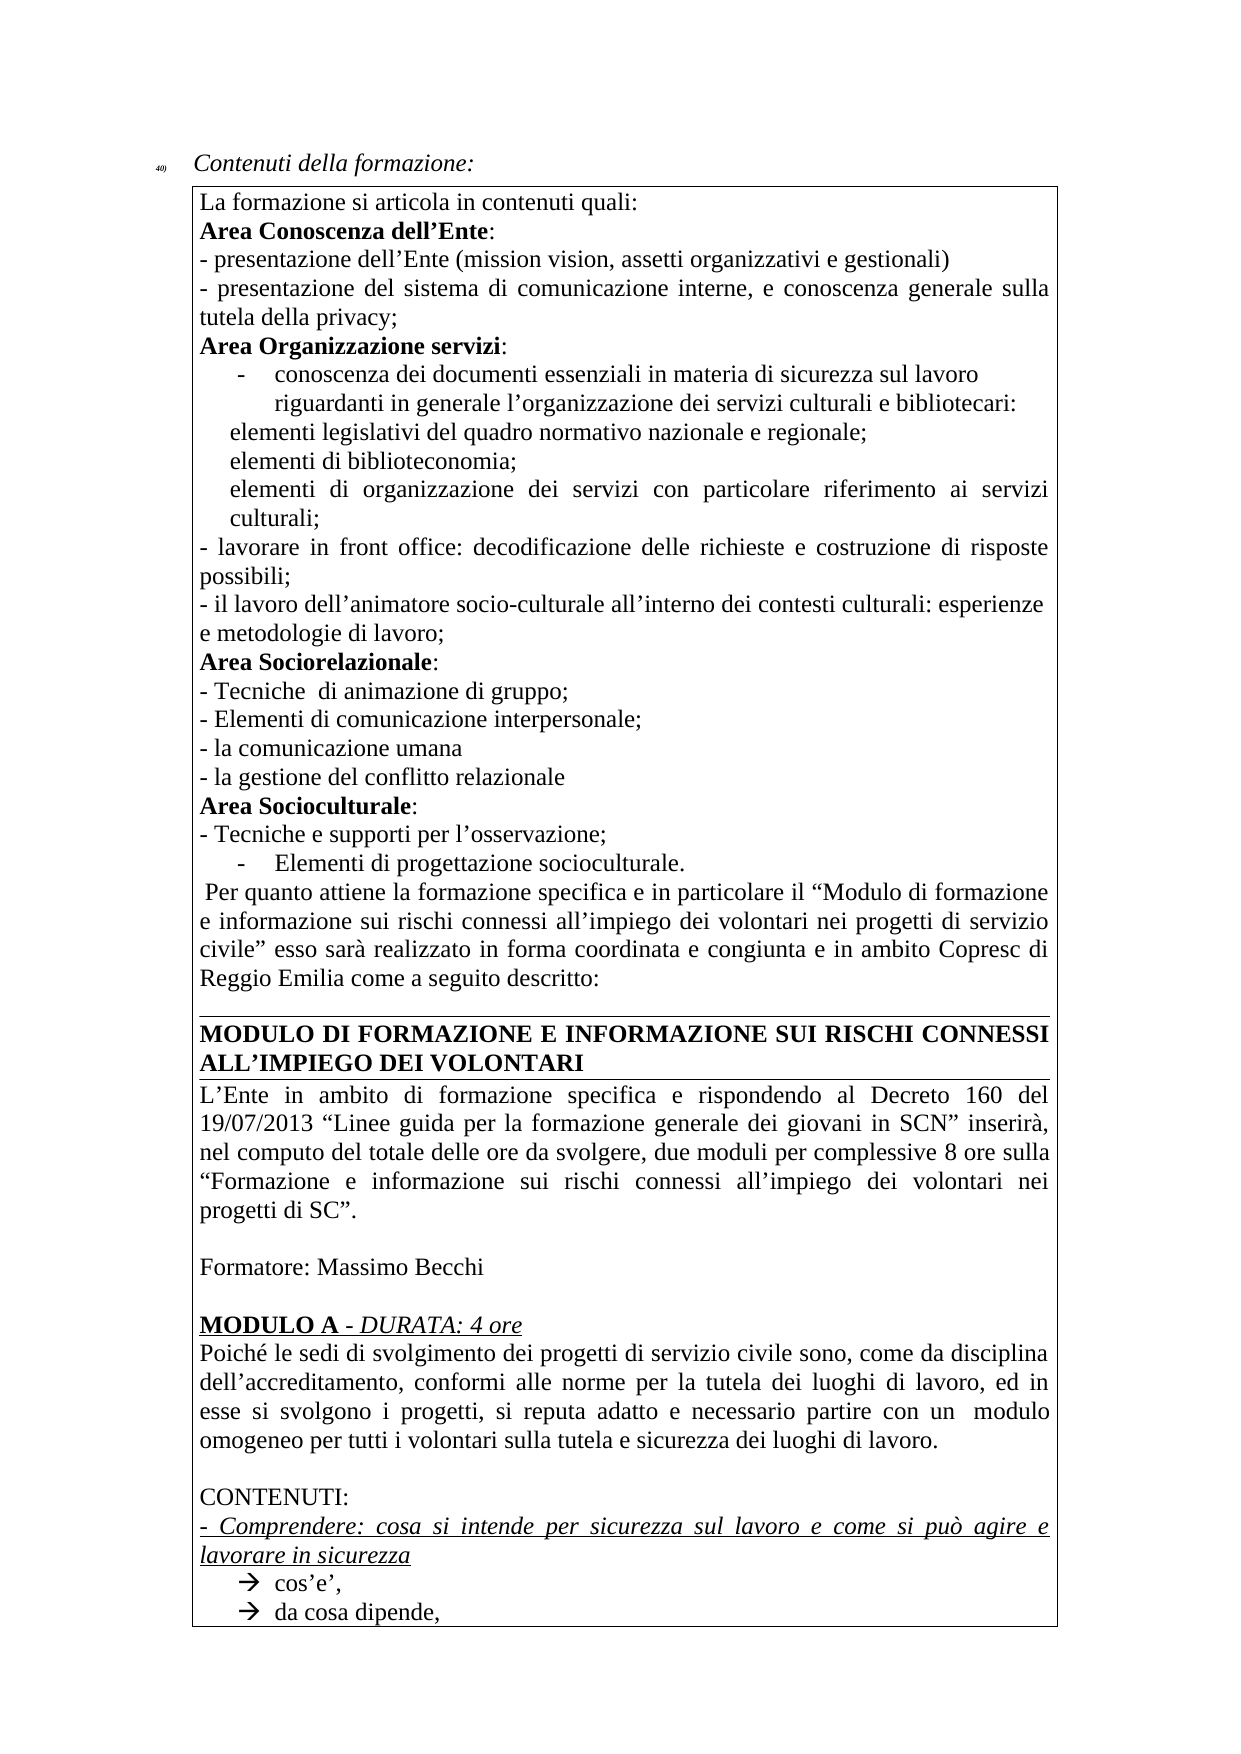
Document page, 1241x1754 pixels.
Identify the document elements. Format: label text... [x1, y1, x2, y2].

list Contenuti della formazione: [156, 148, 1063, 176]
table_header La formazione si articola in contenuti quali: Area Conoscenza dell’Ente: - presentazione dell’Ente (mission vision, assetti organizzativi e gestionali) - presentazione del sistema di comunicazione interne, e conoscenza generale sulla tutela della privacy; Area Organizzazione servizi: conoscenza dei documenti essenziali in materia di sicurezza sul lavoro riguardanti in generale l’organizzazione dei servizi culturali e bibliotecari: elementi legislativi del quadro normativo nazionale e regionale; elementi di biblioteconomia; elementi di organizzazione dei servizi con particolare riferimento ai servizi culturali; - lavorare in front office: decodificazione delle richieste e costruzione di risposte possibili; - il lavoro dell’animatore socio-culturale all’interno dei contesti culturali: esperienze e metodologie di lavoro; Area Sociorelazionale: - Tecniche di animazione di gruppo; - Elementi di comunicazione interpersonale; - la comunicazione umana - la gestione del conflitto relazionale Area Socioculturale: - Tecniche e supporti per l’osservazione; Elementi di progettazione socioculturale. Per quanto attiene la formazione specifica e in particolare il “Modulo di formazione e informazione sui rischi connessi all’impiego dei volontari nei progetti di servizio civile” esso sarà realizzato in forma coordinata e congiunta e in ambito Copresc di Reggio Emilia come a seguito descritto: MODULO DI FORMAZIONE E INFORMAZIONE SUI RISCHI CONNESSI ALL’IMPIEGO DEI VOLONTARI L’Ente in ambito di formazione specifica e rispondendo al Decreto 160 del 19/07/2013 “Linee guida per la formazione generale dei giovani in SCN” inserirà, nel computo del totale delle ore da svolgere, due moduli per complessive 8 ore sulla “Formazione e informazione sui rischi connessi all’impiego dei volontari nei progetti di SC”. Formatore: Massimo Becchi MODULO A - DURATA: 4 ore Poiché le sedi di svolgimento dei progetti di servizio civile sono, come da disciplina dell’accreditamento, conformi alle norme per la tutela dei luoghi di lavoro, ed in esse si svolgono i progetti, si reputa adatto e necessario partire con un modulo omogeneo per tutti i volontari sulla tutela e sicurezza dei luoghi di lavoro. CONTENUTI: - Comprendere: cosa si intende per sicurezza sul lavoro e come si può agire e lavorare in sicurezza cos’e’, da cosa dipende, come può essere garantita, come si può lavorare in sicurezza - Conoscere: caratteristiche dei vari rischi presenti sul luogo di lavoro e le relative misure di prevenzione e protezione concetti di base (pericolo, rischio, sicurezza, possibili danni per le persone e misure di tutela valutazione dei rischi e gestione della sicurezza) fattori di rischio sostanze pericolose dispositivi di protezione segnaletica di sicurezza riferimenti comportamentali gestione delle emergenze - Normative: quadro della normativa in materia di sicurezza codice penale codice civile costituzione statuto dei lavoratori normativa costituzionale D.L. n. 626/1994 D.L. n. 81/2008 (ed testo unico) e successive aggiunte e modifiche Il modulo sarà erogato attraverso una lezione frontale e con l’uso di tecniche non formali. MODULO B - DURATA: 4 ore : Nell’ambito delle attività svolte dai volontari, si approfondiranno le informazioni sui rischi specifici esistenti negli ambienti di frequentazione, per i settori e le aree di intervento del progetto. CONTENUTI: Patrimonio artistico e culturale fattori di rischio connessi ad attività di cura e conservazione di biblioteche, archivi, musei e collezioni fattori di rischio connessi ad attività di valorizzazione di centri storici e culture locali Focus sui contatti con l’utenza modalità di comportamento e prevenzione in tali situazioni gestione delle situazioni di emergenza sostanze pericolose ed uso di precauzioni e dei dispositivi di protezione segnaletica di sicurezza e riferimenti comportamentali normativa di riferimento Educazione e promozione culturale fattori di rischio connessi ad attività di aggregazione ed animazione sociale e culturale verso minori, giovani, adulti, anziani, italiani e stranieri, con e senza disabilità fattori di rischio connessi ad attività di educazione, informazione, formazione, tutoraggio, valorizzazione di centri storici e culture locali fattori di rischio connessi ad attività sportive ludico-motorie pro inclusione, attività artistiche ed interculturali (teatro, musica, cinema, arti visive…) modalità di comportamento e prevenzione in tali situazioni Focus sui contatti con l’utenze e servizi alla persona modalità di comportamento e prevenzione in tali situazioni gestione delle situazioni di emergenza sostanze pericolose ed uso di precauzioni e dei dispositivi di protezione segnaletica di sicurezza e riferimenti comportamentali normativa di riferimento Per il servizio in sede Verranno approfonditi i contenuti relativi alle tipologie di rischio possibili nei luoghi in cui i volontari si troveranno ad utilizzare le normali dotazioni (vedi in particolare box 25) presenti nelle sedi di progetto (rispondenti al DL 81 ed alla Circ 23/09/2013), quali uffici, aule di formazione, strutture congressuali, ecc.. Per il servizio fuori sede (outdoor) Verranno approfonditi i contenuti relativi alle tipologie di rischio possibili nei luoghi aperti (piazze, giardini, aree attrezzate o preparate ad hoc) in cui i volontari si troveranno ad operare in occasioni di campagne, promozione e sensibilizzazione su temi connessi al servizio civile e/o al progetto, utilizzando le dotazioni presenti e disponibili in queste situazioni. “ [193, 187, 1057, 1626]
